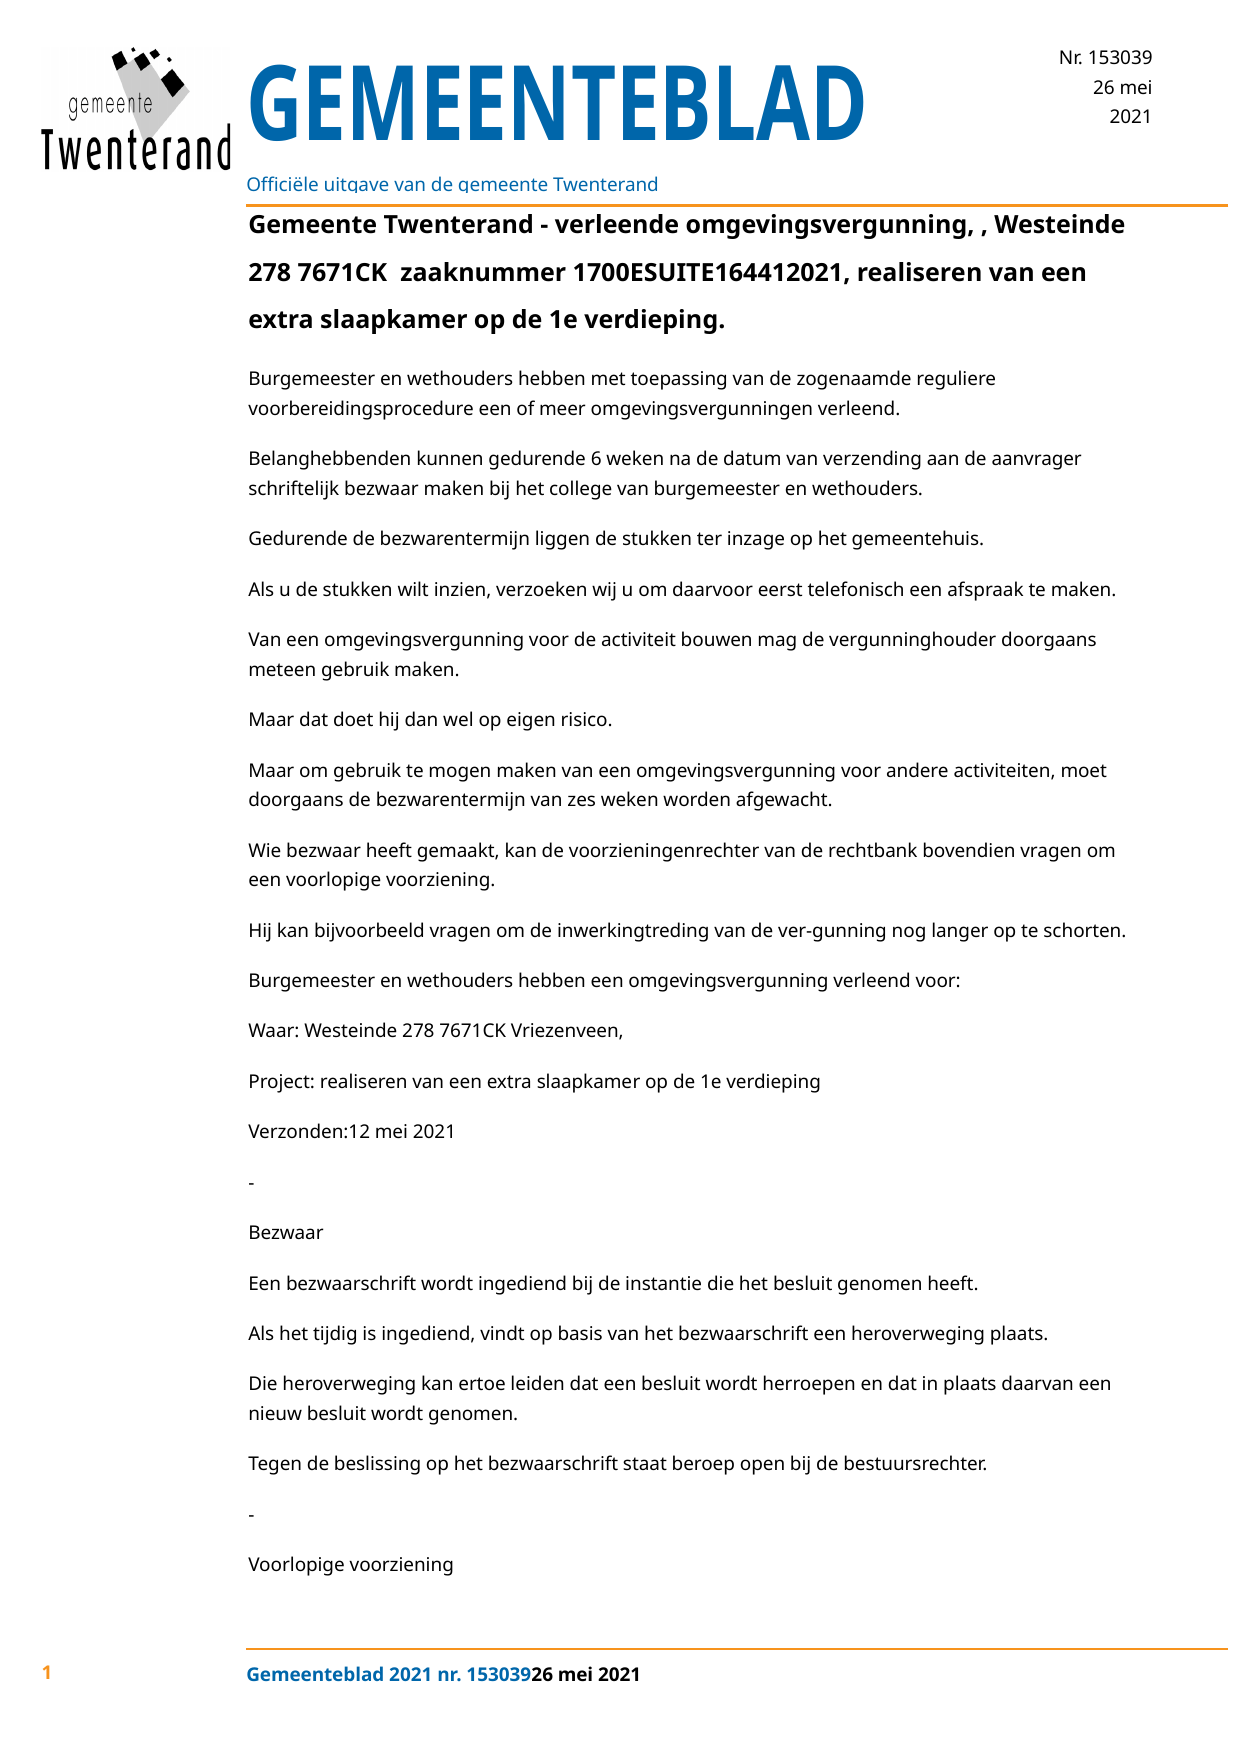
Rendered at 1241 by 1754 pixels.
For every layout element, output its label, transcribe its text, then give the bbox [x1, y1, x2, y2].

text Tegen de beslissing op het bezwaarschrift staat beroep open bij de bestuursrechter. [248, 1451, 1152, 1476]
text Een bezwaarschrift wordt ingediend bij de instantie die het besluit genomen heeft. [248, 1270, 1152, 1295]
text - [248, 1501, 1152, 1527]
text - [248, 1169, 1152, 1194]
picture [41, 47, 231, 172]
text Als u de stukken wilt inzien, verzoeken wij u om daarvoor eerst telefonisch een afspraak te maken. [248, 576, 1152, 602]
text Gemeente Twenterand - verleende omgevingsvergunning, , Westeinde 278 7671CK zaaknummer 1700ESUITE164412021, realisere­n van een extra slaapkame­r op de 1e verdiepin­g. [248, 207, 1152, 336]
text Verzonden:12 mei 2021 [248, 1118, 1152, 1144]
text Burgemeester en wethouders hebben een omgevingsvergunning verleend voor: [248, 967, 1152, 993]
text Van een omgevingsvergunning voor de activiteit bouwen mag de vergunninghouder doorgaans meteen gebruik maken. [248, 626, 1152, 682]
text Burgemeester en wethouders hebben met toepassing van de zogenaamde reguliere voorbereidingsprocedure een of meer omgevingsvergunningen verleend. [248, 366, 1152, 421]
text Maar dat doet hij dan wel op eigen risico. [248, 706, 1152, 732]
text Project: realisere­n van een extra slaapkame­r op de 1e verdiepin­g [248, 1068, 1152, 1094]
text Gedurende de bezwarentermijn liggen de stukken ter inzage op het gemeentehuis. [248, 526, 1152, 551]
text Hij kan bijvoorbeeld vragen om de inwerkingtreding van de ver-gunning nog langer op te schorten. [248, 917, 1152, 942]
text Belanghebbenden kunnen gedurende 6 weken na de datum van verzending aan de aanvrager schriftelijk bezwaar maken bij het college van burgemeester en wethouders. [248, 446, 1152, 501]
text Maar om gebruik te mogen maken van een omgevingsvergunning voor andere activiteiten, moet doorgaans de bezwarentermijn van zes weken worden afgewacht. [248, 757, 1152, 812]
text Als het tijdig is ingediend, vindt op basis van het bezwaarschrift een heroverweging plaats. [248, 1320, 1152, 1346]
text Waar: Westeinde 278 7671CK Vriezenveen, [248, 1018, 1152, 1043]
text Voorlopige voorziening [248, 1551, 1152, 1577]
text Die heroverweging kan ertoe leiden dat een besluit wordt herroepen en dat in plaats daarvan een nieuw besluit wordt genomen. [248, 1371, 1152, 1426]
text Wie bezwaar heeft gemaakt, kan de voorzieningenrechter van de rechtbank bovendien vragen om een voorlopige voorziening. [248, 837, 1152, 892]
text Bezwaar [248, 1219, 1152, 1245]
